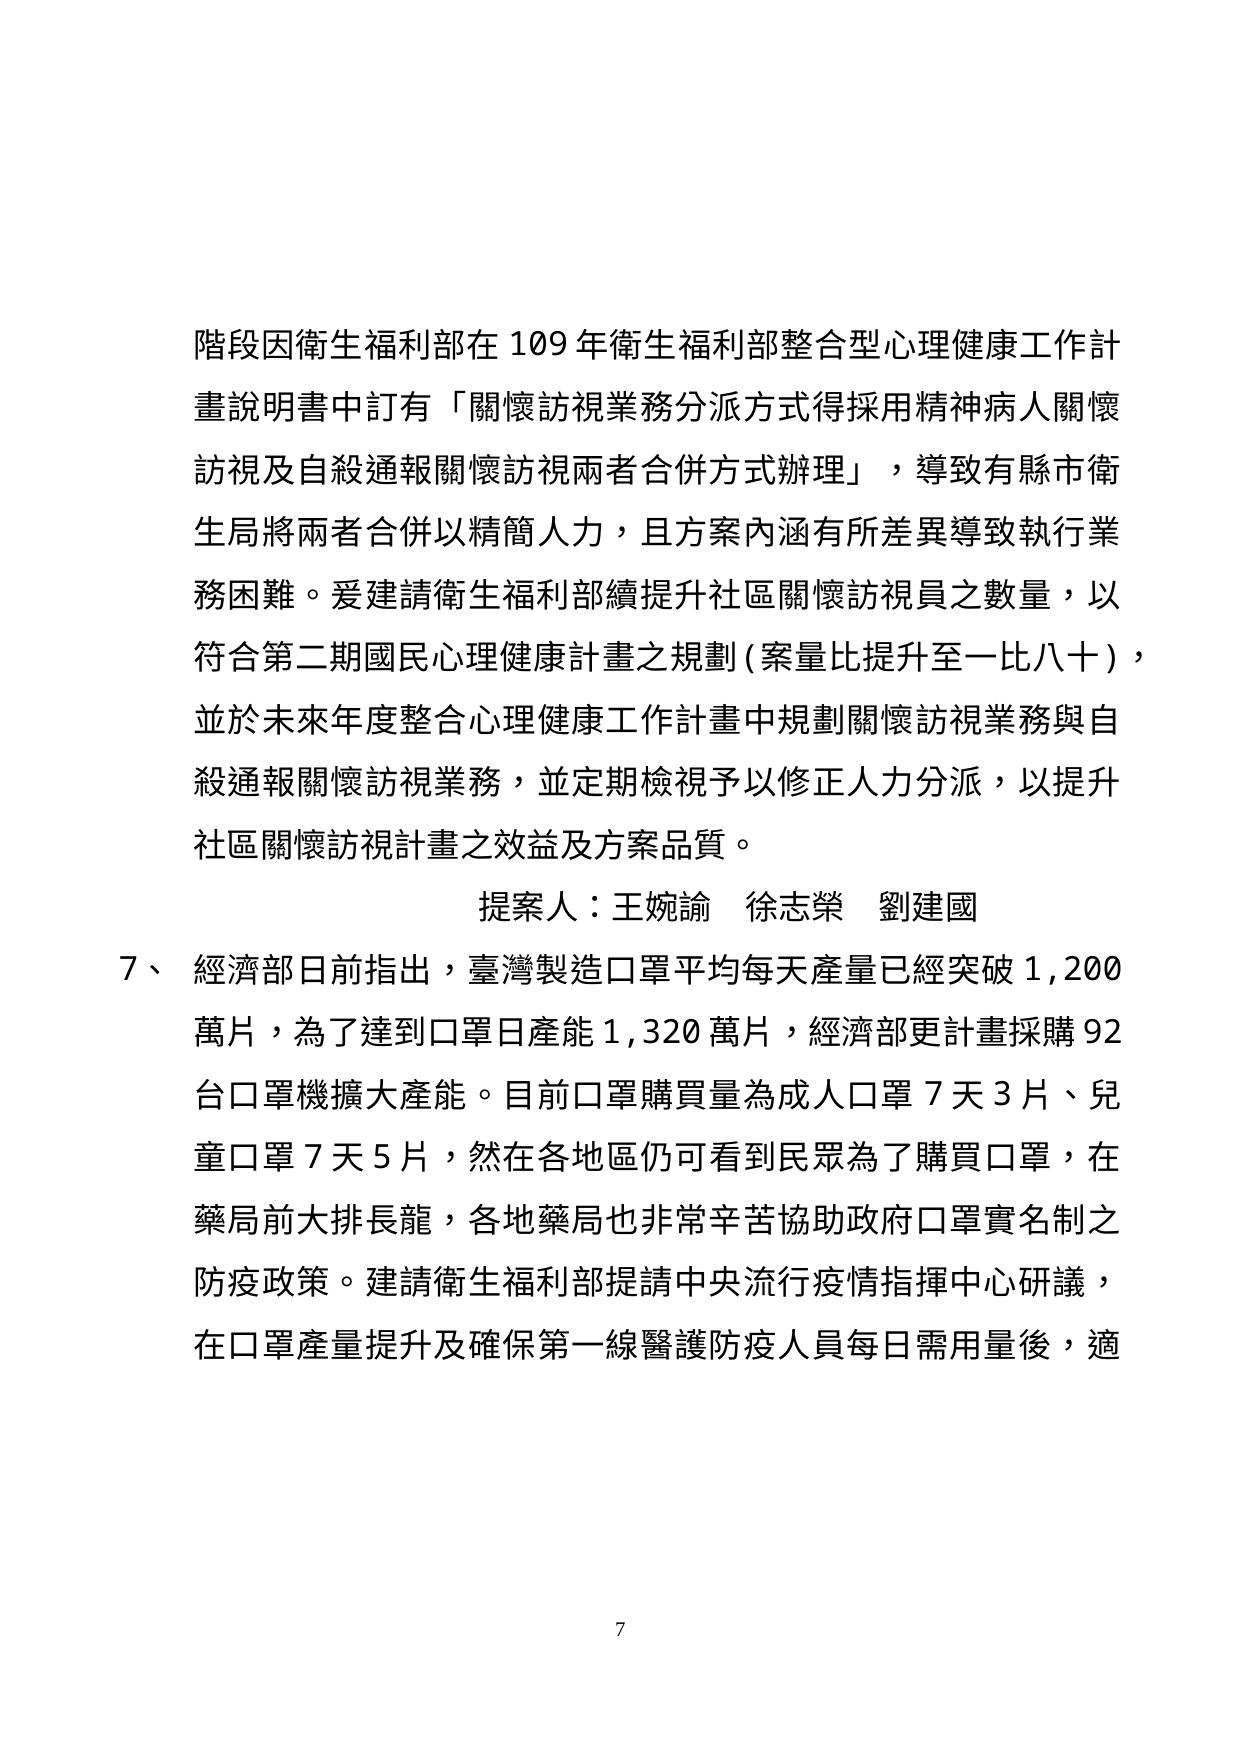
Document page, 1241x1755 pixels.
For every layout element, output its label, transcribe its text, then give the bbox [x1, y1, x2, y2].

list 經濟部日前指出，臺灣製造口罩平均每天產量已經突破1,200萬片，為了達到口罩日產能1,320萬片，經濟部更計畫採購92台口罩機擴大產能。目前口罩購買量為成人口罩7天3片、兒童口罩7天5片，然在各地區仍可看到民眾為了購買口罩，在藥局前大排長龍，各地藥局也非常辛苦協助政府口罩實名制之防疫政策。建請衛生福利部提請中央流行疫情指揮中心研議，在口罩產量提升及確保第一線醫護防疫人員每日需用量後，適 [118, 926, 1122, 1363]
text 提案人：王婉諭 徐志榮 劉建國 [472, 863, 1122, 926]
list 有關目前全台執行社區關懷訪視計畫之人力為99人，需訪視人數為140,162人，每位精神病人社區關懷訪視員平均案量達405人，人力不足導致案量比過高，服務品質無法深化；另現階段因衛生福利部在109年衛生福利部整合型心理健康工作計畫說明書中訂有「關懷訪視業務分派方式得採用精神病人關懷訪視及自殺通報關懷訪視兩者合併方式辦理」，導致有縣市衛生局將兩者合併以精簡人力，且方案內涵有所差異導致執行業務困難。爰建請衛生福利部續提升社區關懷訪視員之數量，以符合第二期國民心理健康計畫之規劃(案量比提升至一比八十)，並於未來年度整合心理健康工作計畫中規劃關懷訪視業務與自殺通報關懷訪視業務，並定期檢視予以修正人力分派，以提升社區關懷訪視計畫之效益及方案品質。 [118, 301, 1122, 863]
